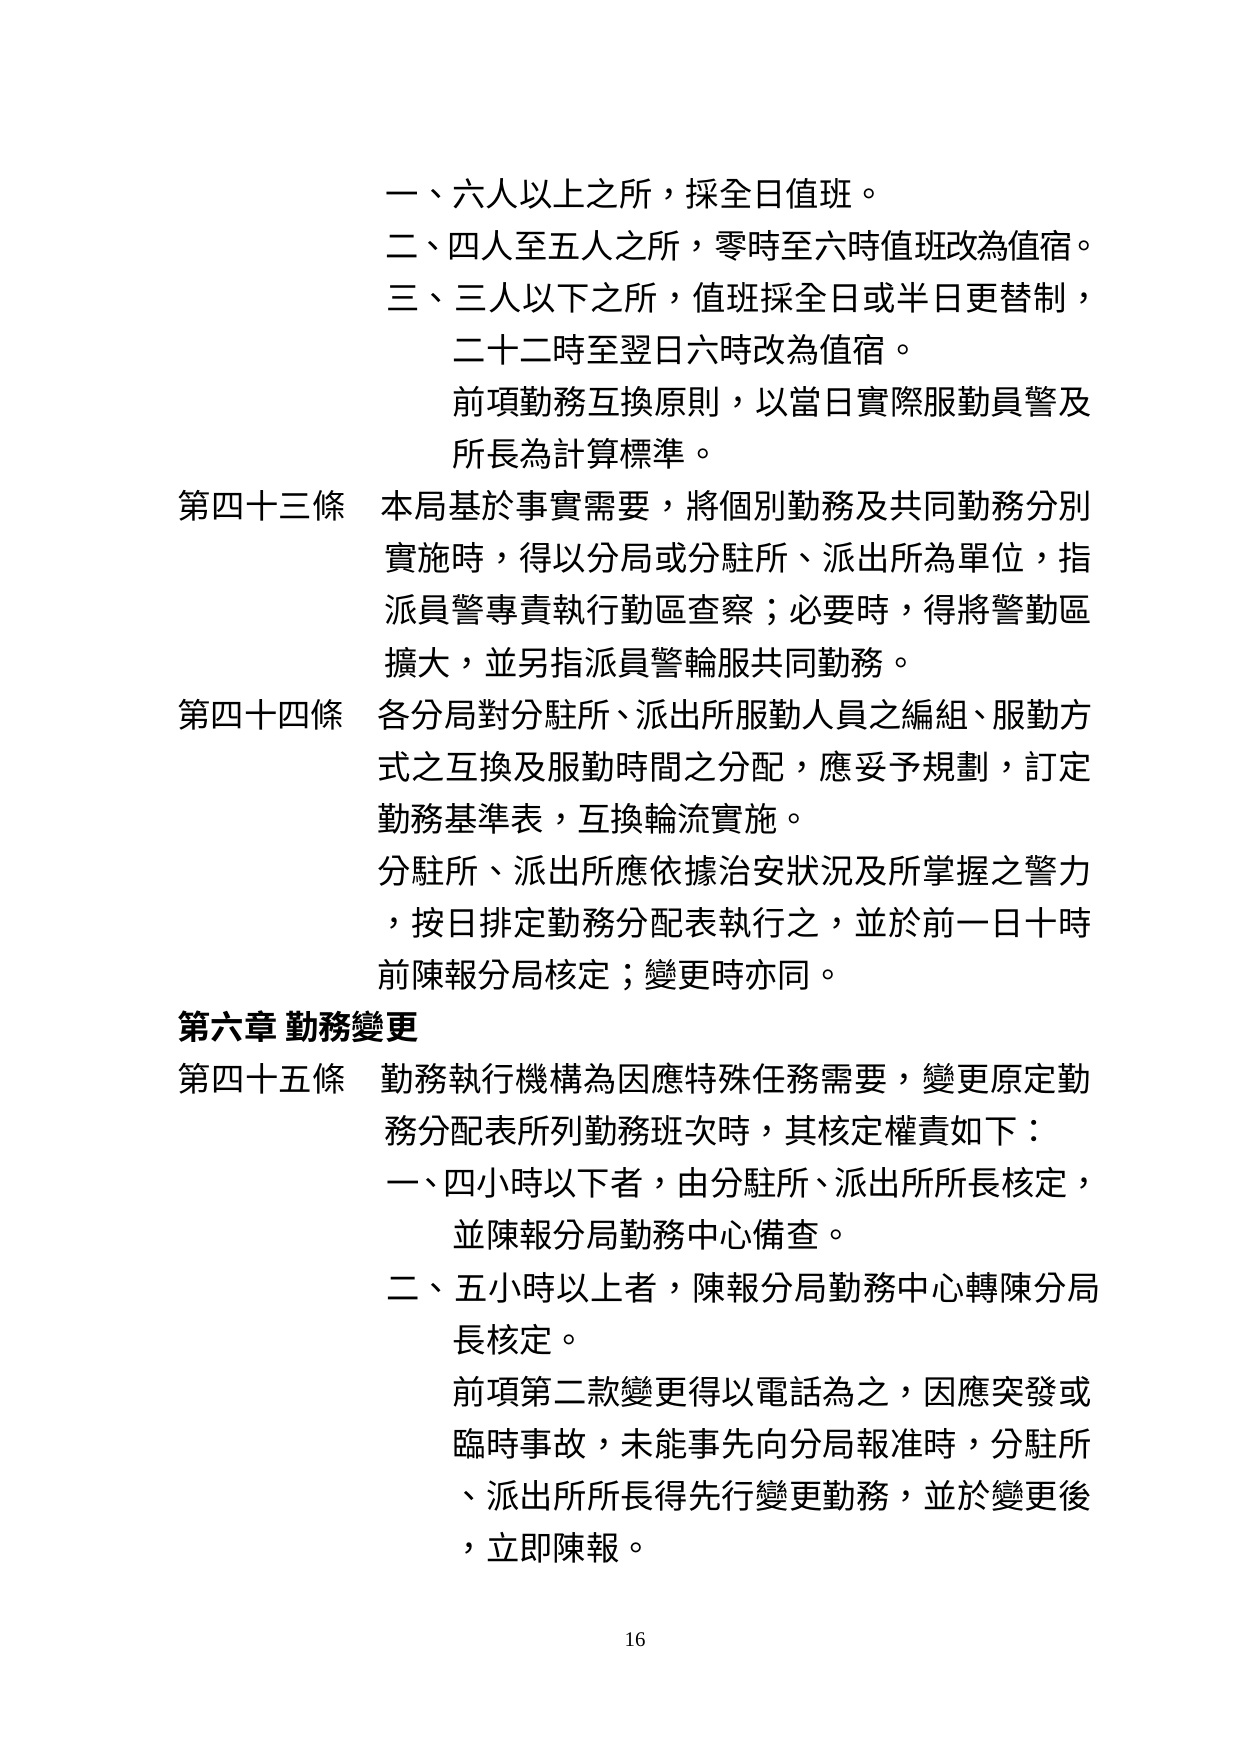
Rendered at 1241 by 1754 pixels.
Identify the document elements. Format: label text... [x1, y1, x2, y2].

text 前項勤務互換原則，以當日實際服勤員警及所長為計算標準。 [452, 373, 1092, 477]
text 前項第二款變更得以電話為之，因應突發或臨時事故，未能事先向分局報准時，分駐所、派出所所長得先行變更勤務，並於變更後，立即陳報。 [452, 1362, 1092, 1571]
text 分駐所、派出所應依據治安狀況及所掌握之警力，按日排定勤務分配表執行之，並於前一日十時前陳報分局核定；變更時亦同。 [377, 842, 1092, 998]
text 第六章 勤務變更 [177, 998, 1092, 1050]
text 二、四人至五人之所，零時至六時值班改為值宿。 [269, 217, 1101, 269]
text 一、四小時以下者，由分駐所、派出所所長核定，並陳報分局勤務中心備查。 [386, 1154, 1101, 1258]
text 三、三人以下之所，值班採全日或半日更替制，二十二時至翌日六時改為值宿。 [386, 269, 1101, 373]
text 第四十五條 勤務執行機構為因應特殊任務需要，變更原定勤務分配表所列勤務班次時，其核定權責如下： [177, 1050, 1092, 1154]
text 第四十四條 各分局對分駐所、派出所服勤人員之編組、服勤方式之互換及服勤時間之分配，應妥予規劃，訂定勤務基準表，互換輪流實施。 [177, 685, 1092, 842]
text 一、六人以上之所，採全日值班。 [269, 164, 1101, 217]
text 第四十三條 本局基於事實需要，將個別勤務及共同勤務分別實施時，得以分局或分駐所、派出所為單位，指派員警專責執行勤區查察；必要時，得將警勤區擴大，並另指派員警輪服共同勤務。 [177, 477, 1092, 685]
text 二、五小時以上者，陳報分局勤務中心轉陳分局長核定。 [386, 1258, 1101, 1362]
